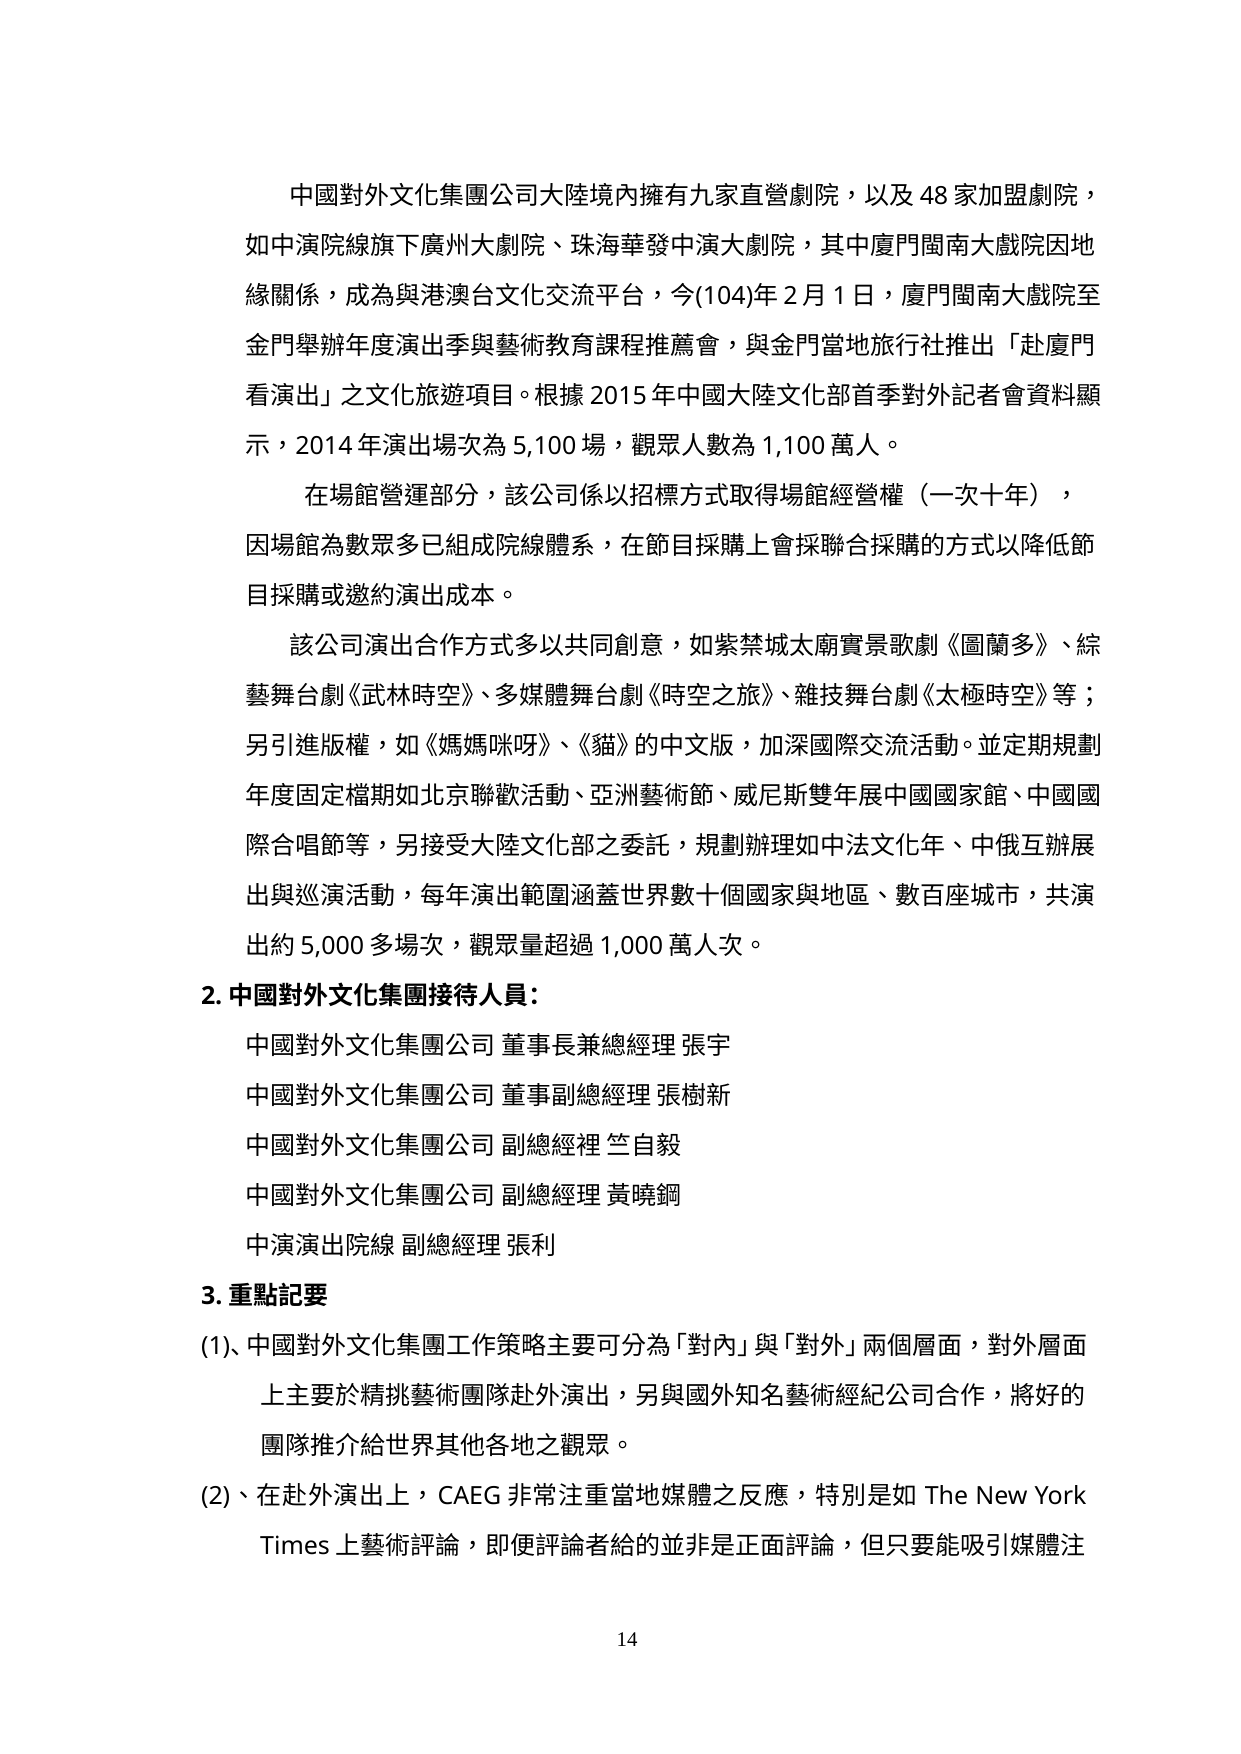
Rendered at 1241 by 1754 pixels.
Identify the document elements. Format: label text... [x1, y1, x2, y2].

text 2. 中國對外文化集團接待人員： [201, 964, 1053, 1014]
text (2)、在赴外演出上，CAEG非常注重當地媒體之反應，特別是如The New York Times上藝術評論，即便評論者給的並非是正面評論，但只要能吸引媒體注 [201, 1464, 1087, 1564]
text 中國對外文化集團公司 董事副總經理 張樹新 [201, 1064, 1053, 1114]
text (1)、中國對外文化集團工作策略主要可分為「對內」與「對外」兩個層面，對外層面上主要於精挑藝術團隊赴外演出，另與國外知名藝術經紀公司合作，將好的團隊推介給世界其他各地之觀眾。 [201, 1314, 1087, 1464]
text 中國對外文化集團公司 董事長兼總經理 張宇 [201, 1014, 1053, 1064]
text 中國對外文化集團公司大陸境內擁有九家直營劇院，以及48家加盟劇院，如中演院線旗下廣州大劇院、珠海華發中演大劇院，其中廈門閩南大戲院因地緣關係，成為與港澳台文化交流平台，今(104)年2月1日，廈門閩南大戲院至金門舉辦年度演出季與藝術教育課程推薦會，與金門當地旅行社推出「赴廈門看演出」之文化旅遊項目。根據2015年中國大陸文化部首季對外記者會資料顯示，2014年演出場次為5,100場，觀眾人數為1,100萬人。 [245, 164, 1102, 464]
text 中國對外文化集團公司 副總經裡 竺自毅 [201, 1114, 1053, 1164]
text 中國對外文化集團公司 副總經理 黃曉鋼 [201, 1164, 1053, 1214]
text 該公司演出合作方式多以共同創意，如紫禁城太廟實景歌劇《圖蘭多》、綜藝舞台劇《武林時空》、多媒體舞台劇《時空之旅》、雜技舞台劇《太極時空》等；另引進版權，如《媽媽咪呀》、《貓》的中文版，加深國際交流活動。並定期規劃年度固定檔期如北京聯歡活動、亞洲藝術節、威尼斯雙年展中國國家館、中國國際合唱節等，另接受大陸文化部之委託，規劃辦理如中法文化年、中俄互辦展出與巡演活動，每年演出範圍涵蓋世界數十個國家與地區、數百座城市，共演出約5,000多場次，觀眾量超過1,000萬人次。 [245, 614, 1102, 964]
text 在場館營運部分，該公司係以招標方式取得場館經營權（一次十年），因場館為數眾多已組成院線體系，在節目採購上會採聯合採購的方式以降低節目採購或邀約演出成本。 [245, 464, 1102, 614]
text 3. 重點記要 [201, 1264, 1053, 1314]
text 中演演出院線 副總經理 張利 [201, 1214, 1053, 1264]
